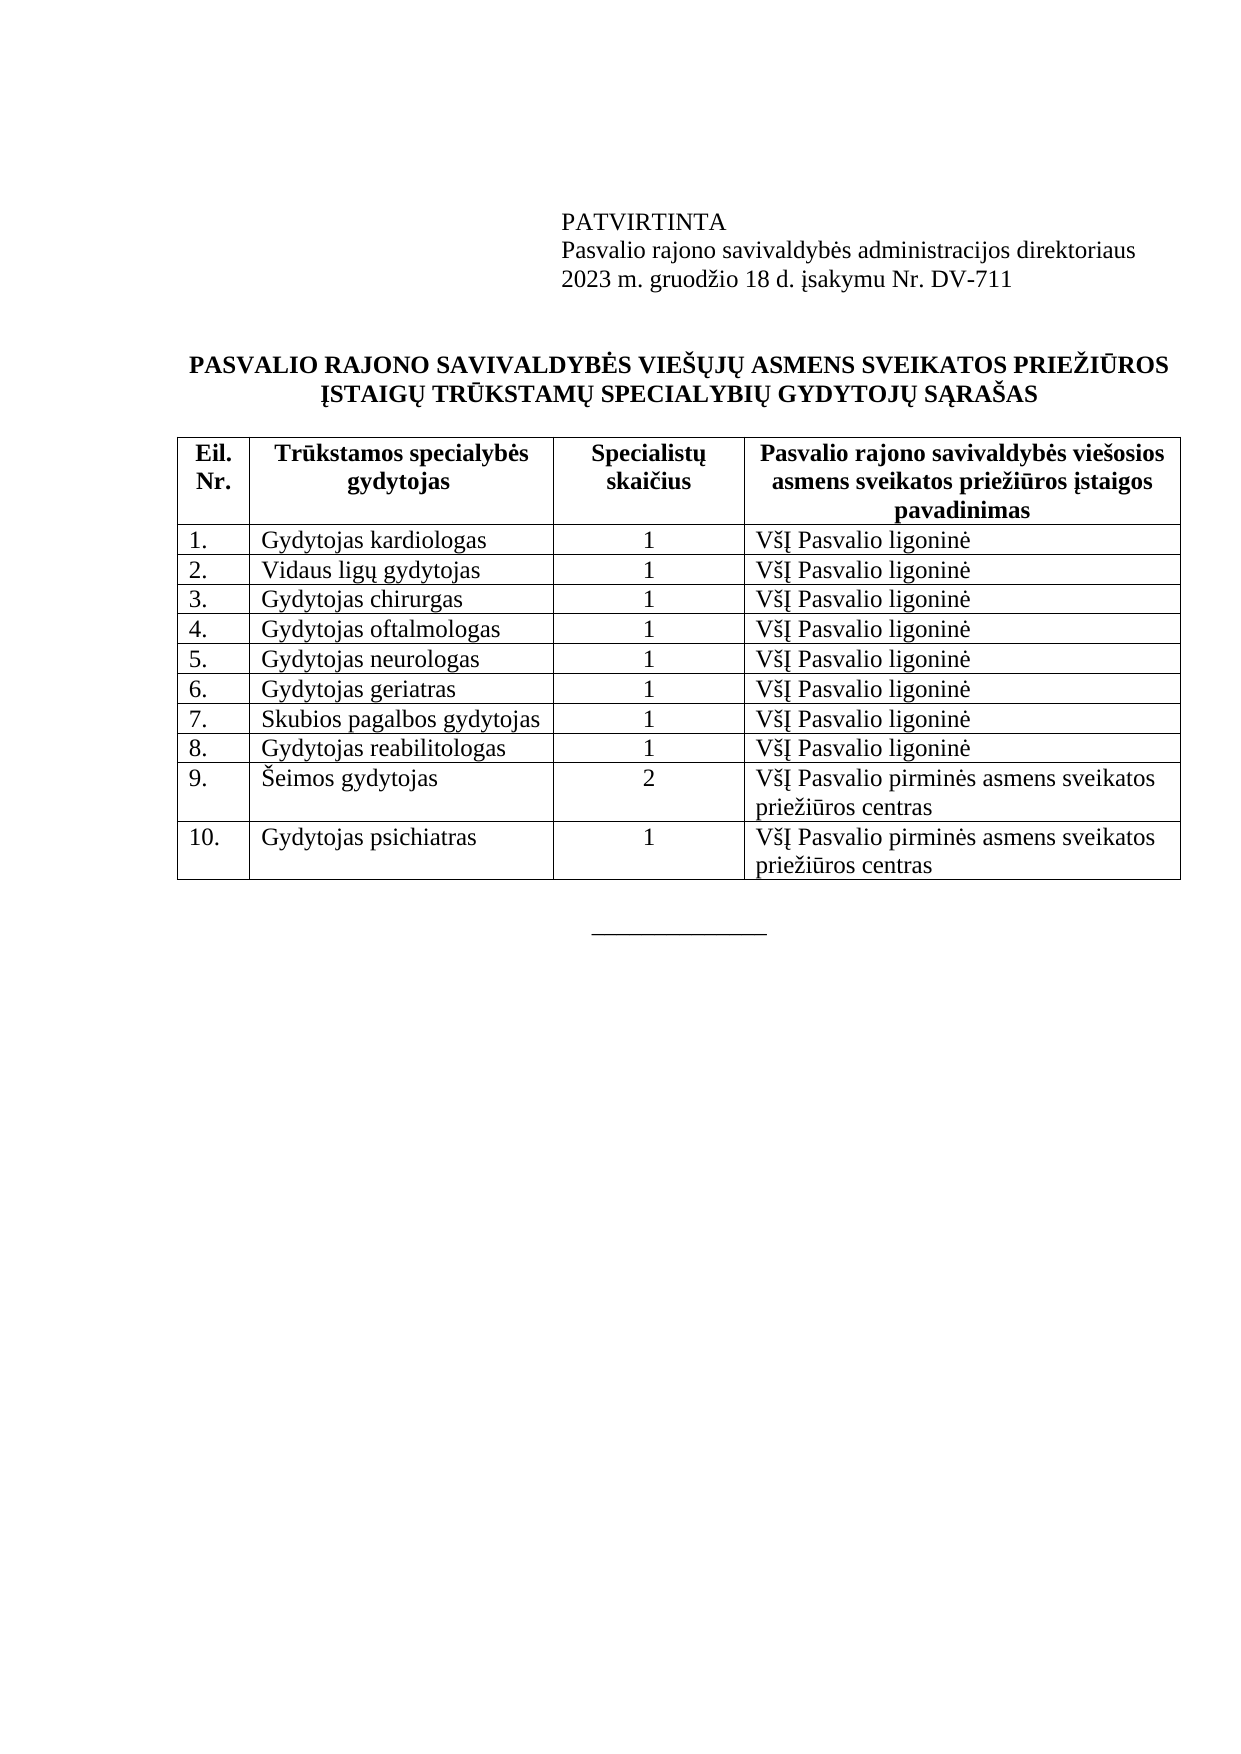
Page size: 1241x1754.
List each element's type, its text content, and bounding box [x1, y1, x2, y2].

table_cell VšĮ Pasvalio ligoninė [745, 734, 1180, 762]
table_cell 2 [554, 763, 744, 821]
table_cell Gydytojas psichiatras [250, 822, 553, 879]
table_cell 1. [178, 525, 249, 554]
table_cell 1 [554, 614, 744, 643]
table_cell VšĮ Pasvalio ligoninė [745, 555, 1180, 583]
text Pasvalio rajono savivaldybės administracijos direktoriaus [561, 235, 1181, 264]
table_cell Gydytojas neurologas [250, 644, 553, 673]
text ______________ [177, 909, 1181, 938]
table_cell 3. [178, 585, 249, 613]
table_cell VšĮ Pasvalio pirminės asmens sveikatos priežiūros centras [745, 822, 1180, 879]
table_cell Vidaus ligų gydytojas [250, 555, 553, 583]
table_cell VšĮ Pasvalio ligoninė [745, 704, 1180, 732]
table_cell VšĮ Pasvalio pirminės asmens sveikatos priežiūros centras [745, 763, 1180, 821]
table_cell 2. [178, 555, 249, 583]
table_cell 9. [178, 763, 249, 821]
text PASVALIO RAJONO SAVIVALDYBĖS VIEŠŲJŲ ASMENS SVEIKATOS PRIEŽIŪROS ĮSTAIGŲ TRŪKSTAMŲ SPECIALYBIŲ GYDYTOJŲ SĄRAŠAS [177, 350, 1181, 408]
table_cell Gydytojas geriatras [250, 674, 553, 703]
table_cell 8. [178, 734, 249, 762]
table_cell VšĮ Pasvalio ligoninė [745, 525, 1180, 554]
table_cell 7. [178, 704, 249, 732]
table_cell Gydytojas oftalmologas [250, 614, 553, 643]
table_cell 1 [554, 525, 744, 554]
table_cell 1 [554, 822, 744, 879]
table_cell 1 [554, 674, 744, 703]
table_cell 1 [554, 734, 744, 762]
table_cell 1 [554, 585, 744, 613]
table_header Pasvalio rajono savivaldybės viešosios asmens sveikatos priežiūros įstaigos pavadinimas [745, 438, 1180, 524]
table_cell VšĮ Pasvalio ligoninė [745, 585, 1180, 613]
table_cell Gydytojas reabilitologas [250, 734, 553, 762]
table_cell Gydytojas kardiologas [250, 525, 553, 554]
table_cell 5. [178, 644, 249, 673]
table_header Eil. Nr. [178, 438, 249, 524]
table_cell 4. [178, 614, 249, 643]
table_cell 1 [554, 644, 744, 673]
table_cell 6. [178, 674, 249, 703]
table_header Specialistų skaičius [554, 438, 744, 524]
table_cell 1 [554, 704, 744, 732]
table_cell VšĮ Pasvalio ligoninė [745, 674, 1180, 703]
text PATVIRTINTA [561, 207, 1181, 235]
table_cell 10. [178, 822, 249, 879]
table_header Trūkstamos specialybės gydytojas [250, 438, 553, 524]
table_cell VšĮ Pasvalio ligoninė [745, 614, 1180, 643]
table_cell Šeimos gydytojas [250, 763, 553, 821]
table_cell Gydytojas chirurgas [250, 585, 553, 613]
table_cell Skubios pagalbos gydytojas [250, 704, 553, 732]
table_cell VšĮ Pasvalio ligoninė [745, 644, 1180, 673]
table_cell 1 [554, 555, 744, 583]
text 2023 m. gruodžio 18 d. įsakymu Nr. DV-711 [561, 264, 1181, 293]
